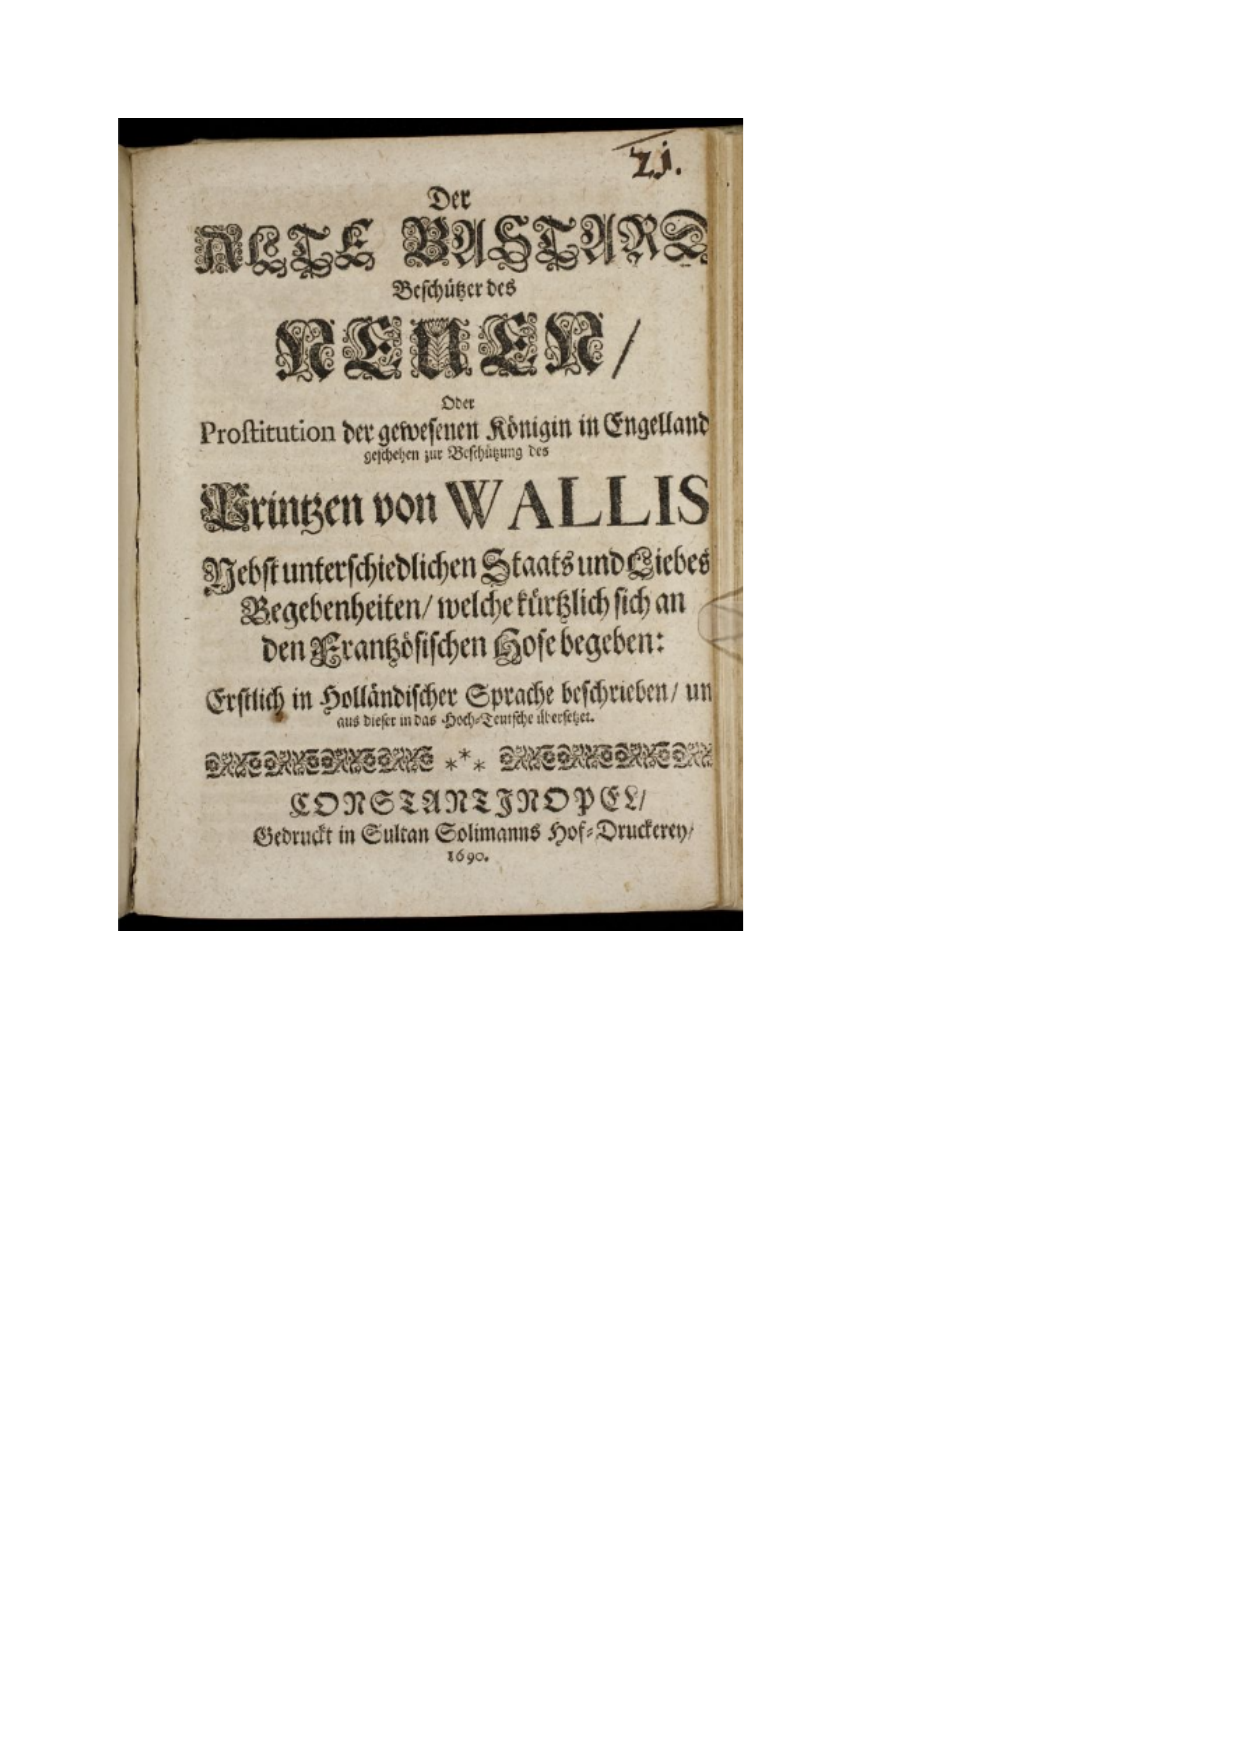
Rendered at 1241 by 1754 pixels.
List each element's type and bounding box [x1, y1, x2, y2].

picture [118, 118, 744, 931]
